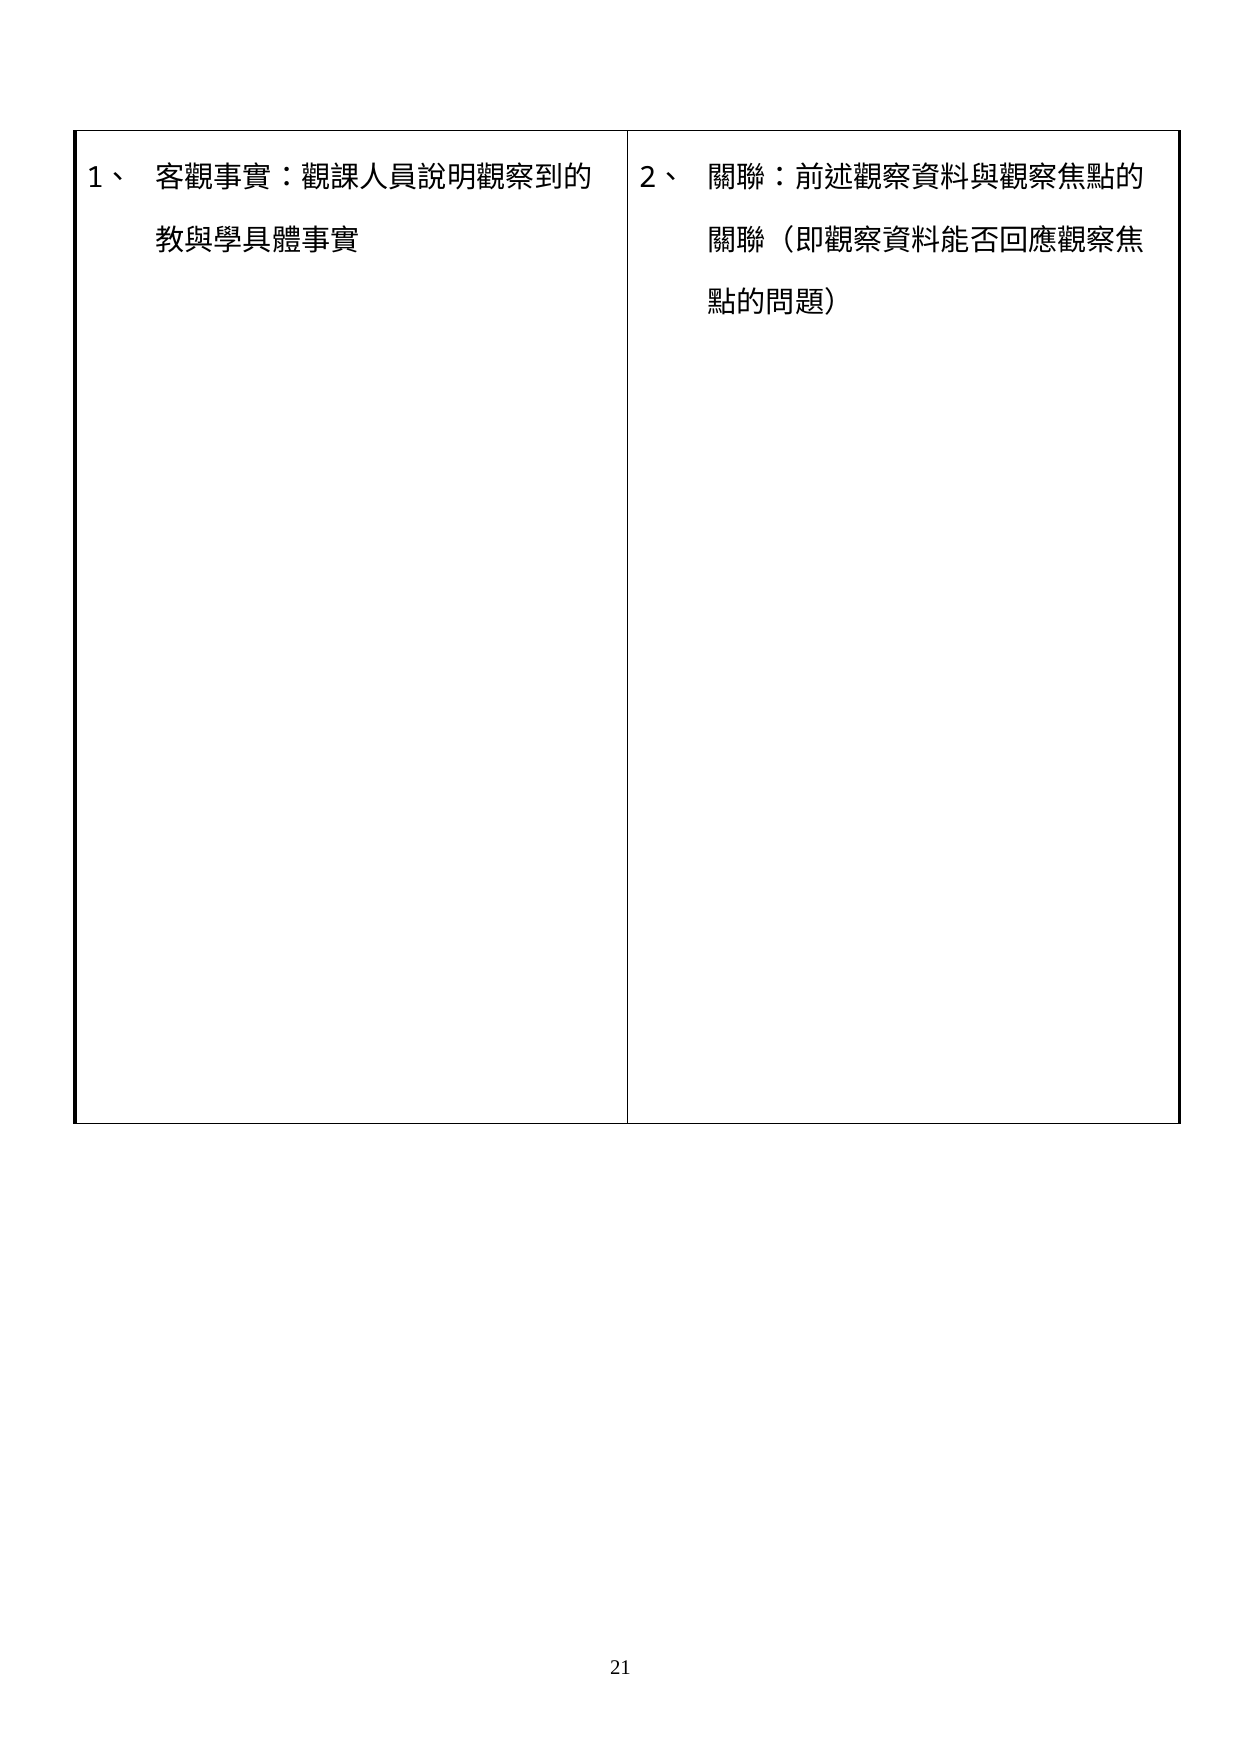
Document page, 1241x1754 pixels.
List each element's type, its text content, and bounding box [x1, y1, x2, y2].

table_cell 關聯：前述觀察資料與觀察焦點的關聯（即觀察資料能否回應觀察焦點的問題） [628, 131, 1178, 1123]
table_cell 客觀事實：觀課人員說明觀察到的教與學具體事實 [77, 131, 627, 1123]
